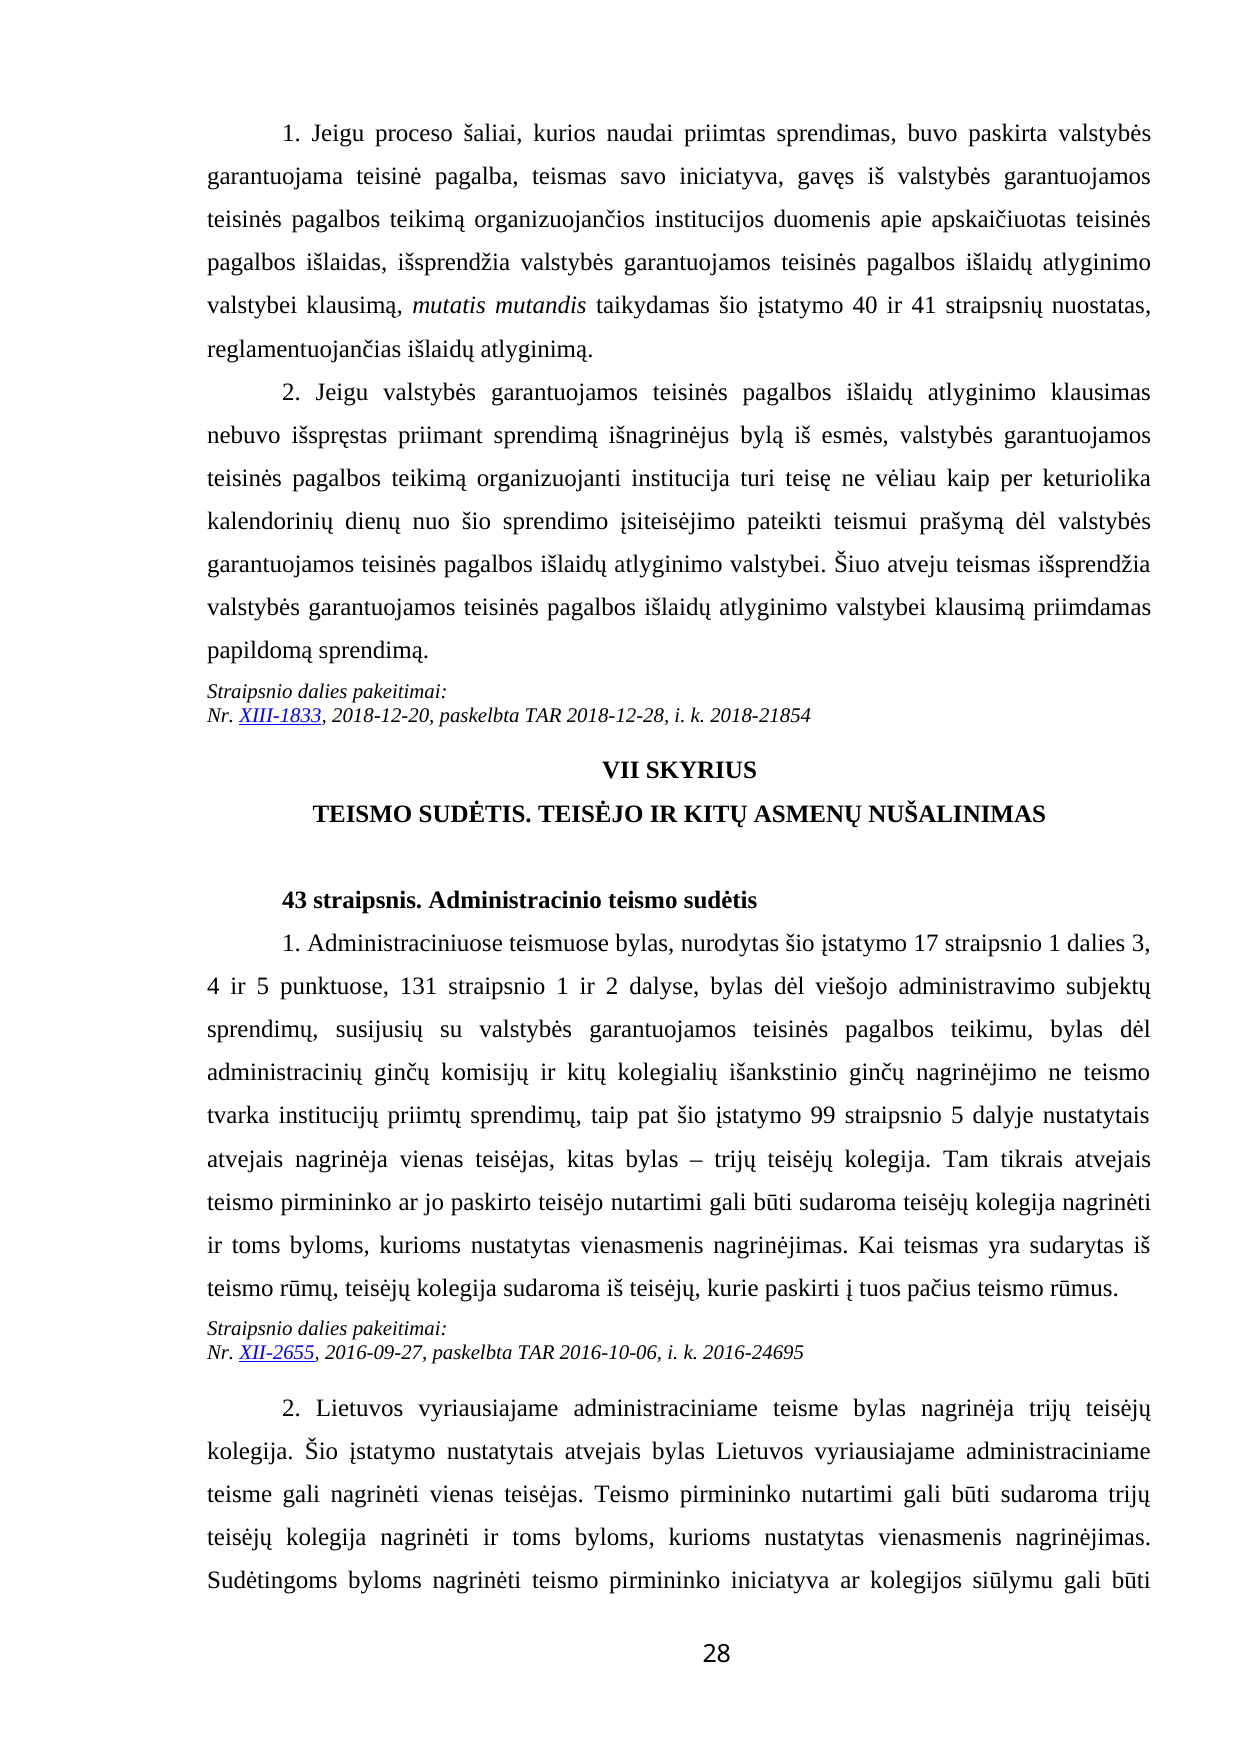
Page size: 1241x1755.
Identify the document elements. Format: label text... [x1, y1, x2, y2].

text 1. Administraciniuose teismuose bylas, nurodytas šio įstatymo 17 straipsnio 1 dalies 3, 4 ir 5 punktuose, 131 straipsnio 1 ir 2 dalyse, bylas dėl viešojo administravimo subjektų sprendimų, susijusių su valstybės garantuojamos teisinės pagalbos teikimu, bylas dėl administracinių ginčų komisijų ir kitų kolegialių išankstinio ginčų nagrinėjimo ne teismo tvarka institucijų priimtų sprendimų, taip pat šio įstatymo 99 straipsnio 5 dalyje nustatytais atvejais nagrinėja vienas teisėjas, kitas bylas – trijų teisėjų kolegija. Tam tikrais atvejais teismo pirmininko ar jo paskirto teisėjo nutartimi gali būti sudaroma teisėjų kolegija nagrinėti ir toms byloms, kurioms nustatytas vienasmenis nagrinėjimas. Kai teismas yra sudarytas iš teismo rūmų, teisėjų kolegija sudaroma iš teisėjų, kurie paskirti į tuos pačius teismo rūmus. [207, 928, 1152, 1302]
text 1. Jeigu proceso šaliai, kurios naudai priimtas sprendimas, buvo paskirta valstybės garantuojama teisinė pagalba, teismas savo iniciatyva, gavęs iš valstybės garantuojamos teisinės pagalbos teikimą organizuojančios institucijos duomenis apie apskaičiuotas teisinės pagalbos išlaidas, išsprendžia valstybės garantuojamos teisinės pagalbos išlaidų atlyginimo valstybei klausimą, mutatis mutandis taikydamas šio įstatymo 40 ir 41 straipsnių nuostatas, reglamentuojančias išlaidų atlyginimą. [207, 118, 1152, 362]
text Straipsnio dalies pakeitimai: [207, 1316, 1152, 1340]
text VII SKYRIUS [207, 756, 1152, 784]
text 2. Jeigu valstybės garantuojamos teisinės pagalbos išlaidų atlyginimo klausimas nebuvo išspręstas priimant sprendimą išnagrinėjus bylą iš esmės, valstybės garantuojamos teisinės pagalbos teikimą organizuojanti institucija turi teisę ne vėliau kaip per keturiolika kalendorinių dienų nuo šio sprendimo įsiteisėjimo pateikti teismui prašymą dėl valstybės garantuojamos teisinės pagalbos išlaidų atlyginimo valstybei. Šiuo atveju teismas išsprendžia valstybės garantuojamos teisinės pagalbos išlaidų atlyginimo valstybei klausimą priimdamas papildomą sprendimą. [207, 377, 1152, 664]
text Straipsnio dalies pakeitimai: [207, 679, 1152, 703]
text 43 straipsnis. Administracinio teismo sudėtis [207, 885, 1152, 914]
text Nr. XII-2655, 2016-09-27, paskelbta TAR 2016-10-06, i. k. 2016-24695 [207, 1340, 1152, 1364]
text TEISMO SUDĖTIS. TEISĖJO IR KITŲ ASMENŲ NUŠALINIMAS [207, 799, 1152, 827]
text 2. Lietuvos vyriausiajame administraciniame teisme bylas nagrinėja trijų teisėjų kolegija. Šio įstatymo nustatytais atvejais bylas Lietuvos vyriausiajame administraciniame teisme gali nagrinėti vienas teisėjas. Teismo pirmininko nutartimi gali būti sudaroma trijų teisėjų kolegija nagrinėti ir toms byloms, kurioms nustatytas vienasmenis nagrinėjimas. Sudėtingoms byloms nagrinėti teismo pirmininko iniciatyva ar kolegijos siūlymu gali būti [207, 1393, 1152, 1594]
text Nr. XIII-1833, 2018-12-20, paskelbta TAR 2018-12-28, i. k. 2018-21854 [207, 703, 1152, 727]
